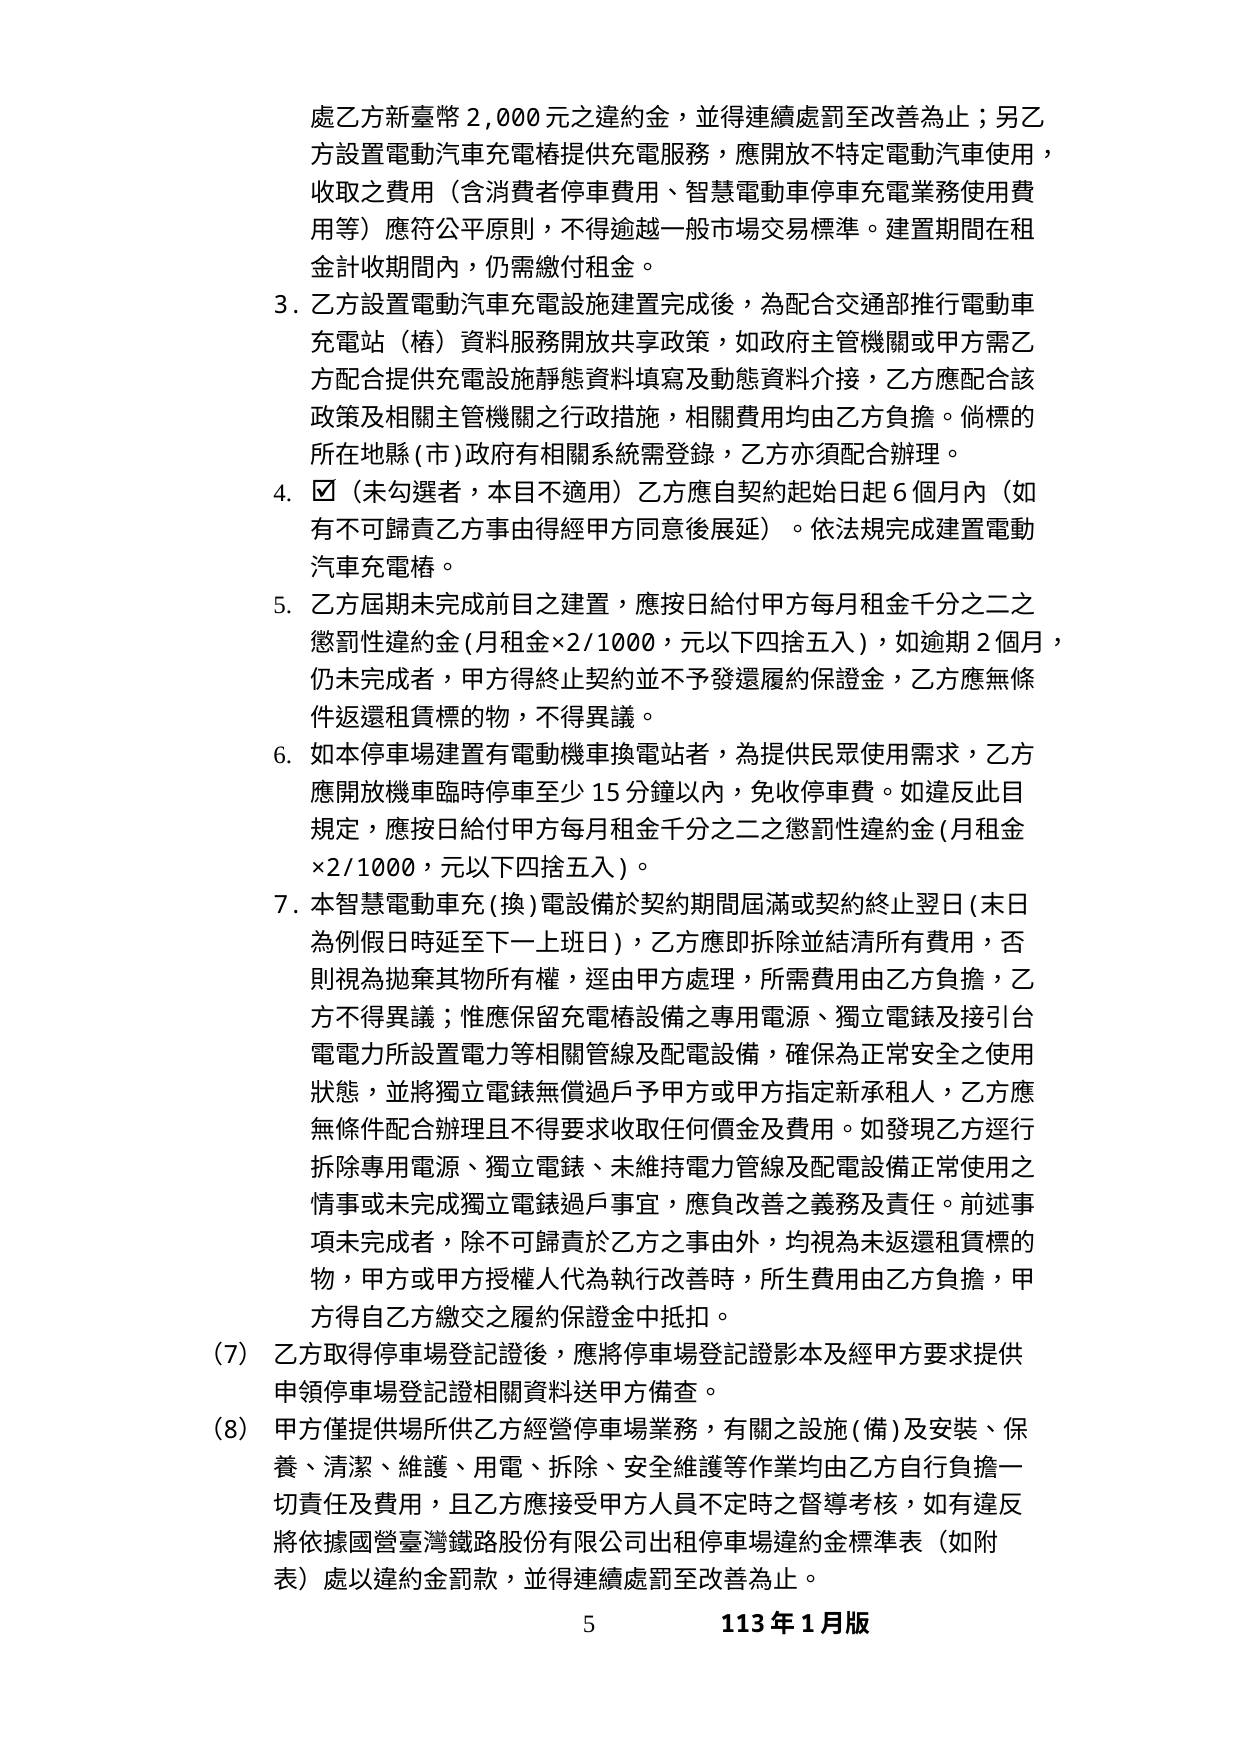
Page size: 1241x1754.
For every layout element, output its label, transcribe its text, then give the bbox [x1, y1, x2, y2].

list 如本停車場建置有電動機車換電站者，為提供民眾使用需求，乙方應開放機車臨時停車至少15分鐘以內，免收停車費。如違反此目規定，應按日給付甲方每月租金千分之二之懲罰性違約金(月租金×2/1000，元以下四捨五入)。 [273, 734, 1047, 884]
list 乙方設置電動汽車充電樁、電動機車換電站應申請專用電源並自行申設電錶，不得接引甲方電源並設置防止感電等相關安全維護設備及裝置，並於本契約期間應持續提供該服務、維持設備正常運作，如因故障、損壞或其他原因致需維修或更新，均由乙方負責處理，如有違反，經甲方通知限期改善而未於期限內改善者，甲方得按次處乙方新臺幣2,000元之違約金，並得連續處罰至改善為止；另乙方設置電動汽車充電樁提供充電服務，應開放不特定電動汽車使用，收取之費用（含消費者停車費用、智慧電動車停車充電業務使用費用等）應符公平原則，不得逾越一般市場交易標準。建置期間在租金計收期間內，仍需繳付租金。 [273, 96, 1047, 284]
list （未勾選者，本目不適用）乙方應自契約起始日起6個月內（如有不可歸責乙方事由得經甲方同意後展延）。依法規完成建置電動汽車充電樁。 [273, 471, 1047, 584]
list 本智慧電動車充(換)電設備於契約期間屆滿或契約終止翌日(末日為例假日時延至下一上班日)，乙方應即拆除並結清所有費用，否則視為拋棄其物所有權，逕由甲方處理，所需費用由乙方負擔，乙方不得異議；惟應保留充電樁設備之專用電源、獨立電錶及接引台電電力所設置電力等相關管線及配電設備，確保為正常安全之使用狀態，並將獨立電錶無償過戶予甲方或甲方指定新承租人，乙方應無條件配合辦理且不得要求收取任何價金及費用。如發現乙方逕行拆除專用電源、獨立電錶、未維持電力管線及配電設備正常使用之情事或未完成獨立電錶過戶事宜，應負改善之義務及責任。前述事項未完成者，除不可歸責於乙方之事由外，均視為未返還租賃標的物，甲方或甲方授權人代為執行改善時，所生費用由乙方負擔，甲方得自乙方繳交之履約保證金中抵扣。 [273, 884, 1047, 1334]
list 乙方設置電動汽車充電設施建置完成後，為配合交通部推行電動車充電站（樁）資料服務開放共享政策，如政府主管機關或甲方需乙方配合提供充電設施靜態資料填寫及動態資料介接，乙方應配合該政策及相關主管機關之行政措施，相關費用均由乙方負擔。倘標的所在地縣(市)政府有相關系統需登錄，乙方亦須配合辦理。 [273, 284, 1047, 471]
list 甲方僅提供場所供乙方經營停車場業務，有關之設施(備)及安裝、保養、清潔、維護、用電、拆除、安全維護等作業均由乙方自行負擔一切責任及費用，且乙方應接受甲方人員不定時之督導考核，如有違反將依據國營臺灣鐵路股份有限公司出租停車場違約金標準表（如附表）處以違約金罰款，並得連續處罰至改善為止。 [198, 1409, 1047, 1596]
list 乙方取得停車場登記證後，應將停車場登記證影本及經甲方要求提供申領停車場登記證相關資料送甲方備查。 [198, 1334, 1047, 1409]
list 乙方屆期未完成前目之建置，應按日給付甲方每月租金千分之二之懲罰性違約金(月租金×2/1000，元以下四捨五入)，如逾期2個月，仍未完成者，甲方得終止契約並不予發還履約保證金，乙方應無條件返還租賃標的物，不得異議。 [273, 584, 1047, 734]
